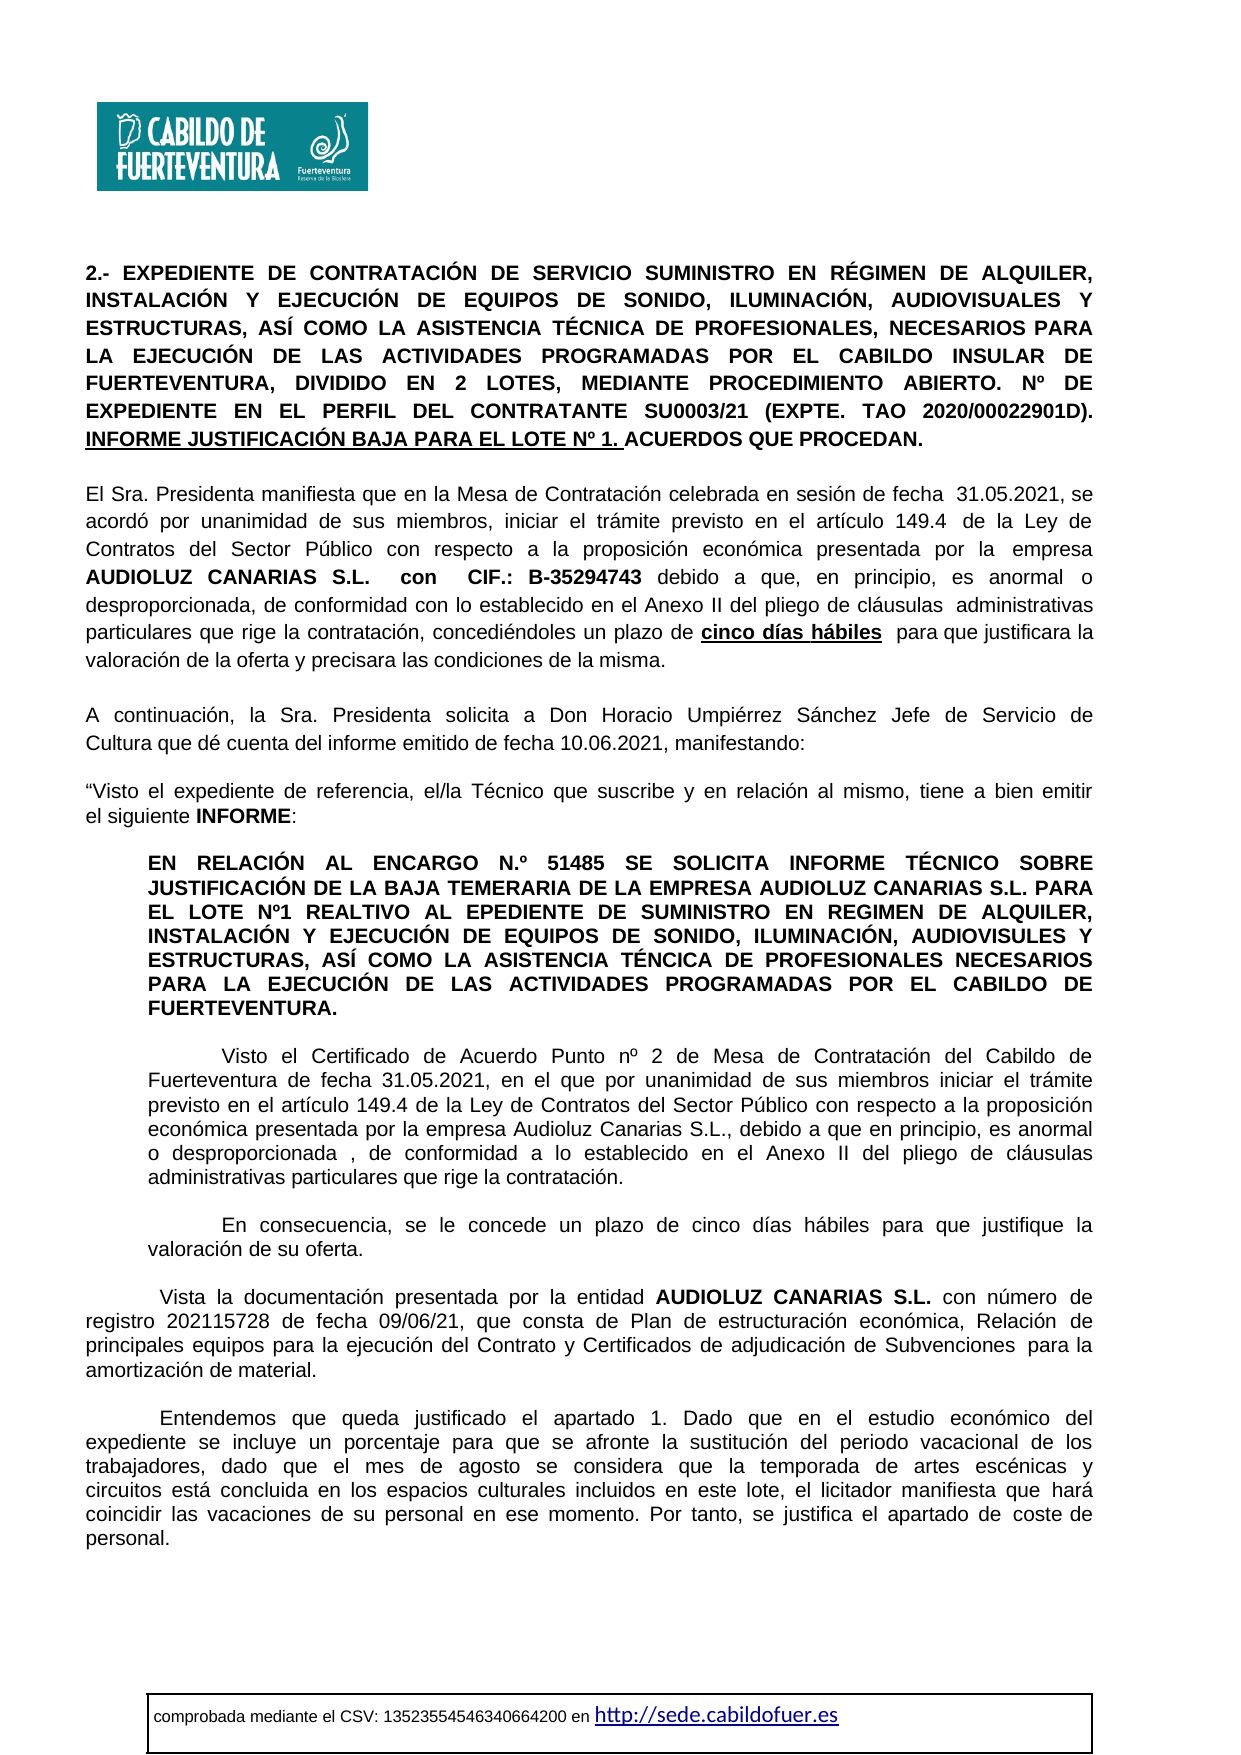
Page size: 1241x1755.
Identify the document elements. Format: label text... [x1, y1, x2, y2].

text A continuación, la Sra. Presidenta solicita a Don Horacio Umpiérrez Sánchez Jefe de Servicio de Cultura que dé cuenta del informe emitido de fecha 10.06.2021, manifestando: [85, 703, 1093, 755]
subtitle EN RELACIÓN AL ENCARGO N.º 51485 SE SOLICITA INFORME TÉCNICO SOBRE JUSTIFICACIÓN DE LA BAJA TEMERARIA DE LA EMPRESA AUDIOLUZ CANARIAS S.L. PARA EL LOTE Nº1 REALTIVO AL EPEDIENTE DE SUMINISTRO EN REGIMEN DE ALQUILER, INSTALACIÓN Y EJECUCIÓN DE EQUIPOS DE SONIDO, ILUMINACIÓN, AUDIOVISULES Y ESTRUCTURAS, ASÍ COMO LA ASISTENCIA TÉNCICA DE PROFESIONALES NECESARIOS PARA LA EJECUCIÓN DE LAS ACTIVIDADES PROGRAMADAS POR EL CABILDO DE FUERTEVENTURA. [148, 851, 1093, 1020]
text “Visto el expediente de referencia, el/la Técnico que suscribe y en relación al mismo, tiene a bien emitir el siguiente INFORME: [85, 779, 1093, 827]
text En consecuencia, se le concede un plazo de cinco días hábiles para que justifique la valoración de su oferta. [148, 1213, 1093, 1261]
text Entendemos que queda justificado el apartado 1. Dado que en el estudio económico del expediente se incluye un porcentaje para que se afronte la sustitución del periodo vacacional de los trabajadores, dado que el mes de agosto se considera que la temporada de artes escénicas y circuitos está concluida en los espacios culturales incluidos en este lote, el licitador manifiesta que hará coincidir las vacaciones de su personal en ese momento. Por tanto, se justifica el apartado de coste de personal. [85, 1405, 1093, 1550]
text Vista la documentación presentada por la entidad AUDIOLUZ CANARIAS S.L. con número de registro 202115728 de fecha 09/06/21, que consta de Plan de estructuración económica, Relación de principales equipos para la ejecución del Contrato y Certificados de adjudicación de Subvenciones para la amortización de material. [85, 1285, 1093, 1381]
text El Sra. Presidenta manifiesta que en la Mesa de Contratación celebrada en sesión de fecha 31.05.2021, se acordó por unanimidad de sus miembros, iniciar el trámite previsto en el artículo 149.4 de la Ley de Contratos del Sector Público con respecto a la proposición económica presentada por la empresa AUDIOLUZ CANARIAS S.L. con CIF.: B-35294743 debido a que, en principio, es anormal o desproporcionada, de conformidad con lo establecido en el Anexo II del pliego de cláusulas administrativas particulares que rige la contratación, concediéndoles un plazo de cinco días hábiles para que justificara la valoración de la oferta y precisara las condiciones de la misma. [85, 482, 1093, 672]
text Visto el Certificado de Acuerdo Punto nº 2 de Mesa de Contratación del Cabildo de Fuerteventura de fecha 31.05.2021, en el que por unanimidad de sus miembros iniciar el trámite previsto en el artículo 149.4 de la Ley de Contratos del Sector Público con respecto a la proposición económica presentada por la empresa Audioluz Canarias S.L., debido a que en principio, es anormal o desproporcionada , de conformidad a lo establecido en el Anexo II del pliego de cláusulas administrativas particulares que rige la contratación. [148, 1044, 1093, 1189]
subtitle 2.- EXPEDIENTE DE CONTRATACIÓN DE SERVICIO SUMINISTRO EN RÉGIMEN DE ALQUILER, INSTALACIÓN Y EJECUCIÓN DE EQUIPOS DE SONIDO, ILUMINACIÓN, AUDIOVISUALES Y ESTRUCTURAS, ASÍ COMO LA ASISTENCIA TÉCNICA DE PROFESIONALES, NECESARIOS PARA LA EJECUCIÓN DE LAS ACTIVIDADES PROGRAMADAS POR EL CABILDO INSULAR DE FUERTEVENTURA, DIVIDIDO EN 2 LOTES, MEDIANTE PROCEDIMIENTO ABIERTO. Nº DE EXPEDIENTE EN EL PERFIL DEL CONTRATANTE SU0003/21 (EXPTE. TAO 2020/00022901D). INFORME JUSTIFICACIÓN BAJA PARA EL LOTE Nº 1. ACUERDOS QUE PROCEDAN. [85, 260, 1093, 451]
